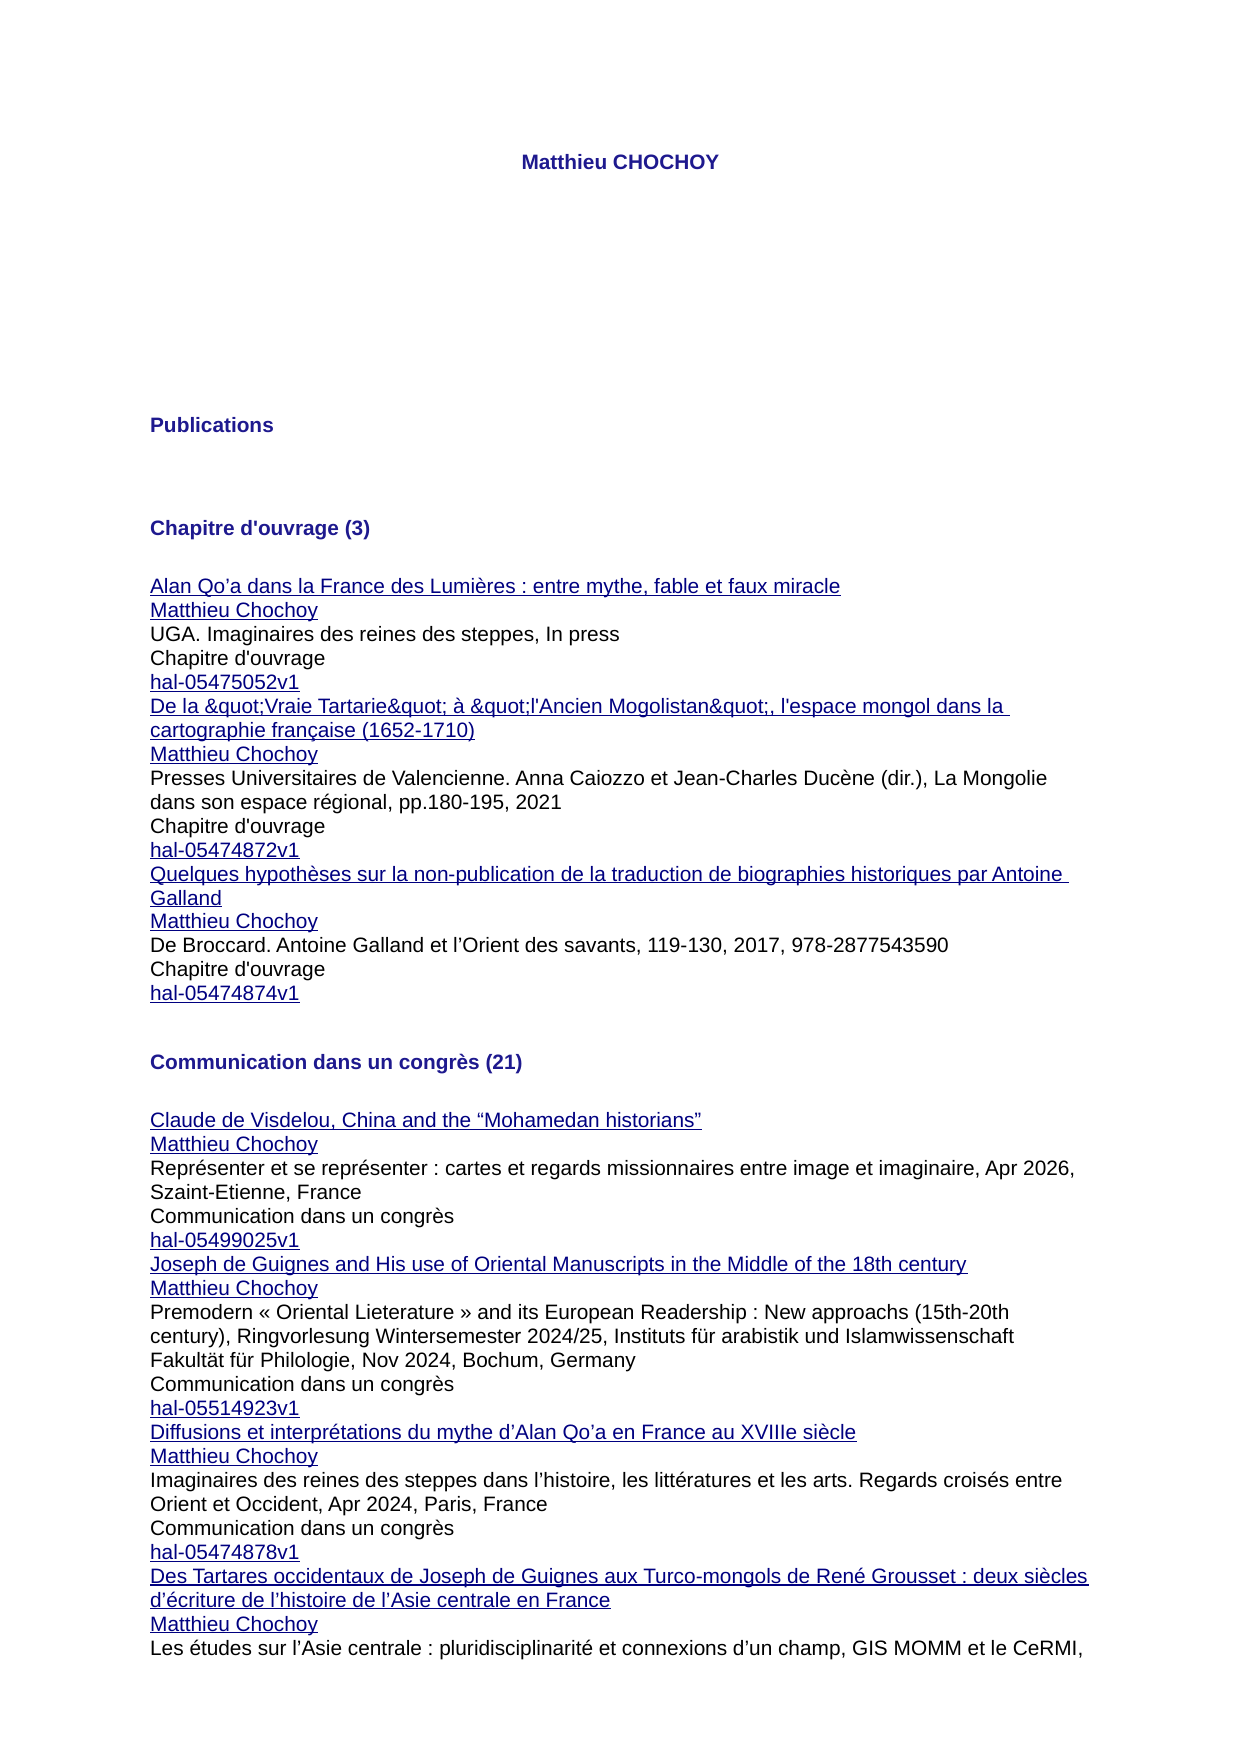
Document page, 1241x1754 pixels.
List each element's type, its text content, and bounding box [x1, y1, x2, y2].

table_cell Quelques hypothèses sur la non-publication de la traduction de biographies historiques par Antoine Galland Matthieu Chochoy De Broccard. Antoine Galland et l’Orient des savants, 119-130, 2017, 978-2877543590 Chapitre d'ouvrage hal-05474874v1 [150, 861, 1090, 1005]
table_cell Des Tartares occidentaux de Joseph de Guignes aux Turco-mongols de René Grousset : deux siècles d’écriture de l’histoire de l’Asie centrale en France Matthieu Chochoy Les études sur l’Asie centrale : pluridisciplinarité et connexions d’un champ, GIS MOMM et le CeRMI, [150, 1564, 1090, 1659]
table_header Alan Qo’a dans la France des Lumières : entre mythe, fable et faux miracle Matthieu Chochoy UGA. Imaginaires des reines des steppes, In press Chapitre d'ouvrage hal-05475052v1 [150, 574, 1090, 694]
table_cell Joseph de Guignes and His use of Oriental Manuscripts in the Middle of the 18th century Matthieu Chochoy Premodern « Oriental Lieterature » and its European Readership : New approachs (15th-20th century), Ringvorlesung Wintersemester 2024/25, Instituts für arabistik und Islamwissenschaft Fakultät für Philologie, Nov 2024, Bochum, Germany Communication dans un congrès hal-05514923v1 [150, 1252, 1090, 1420]
table_cell De la &quot;Vraie Tartarie&quot; à &quot;l'Ancien Mogolistan&quot;, l'espace mongol dans la cartographie française (1652-1710) Matthieu Chochoy Presses Universitaires de Valencienne. Anna Caiozzo et Jean-Charles Ducène (dir.), La Mongolie dans son espace régional, pp.180-195, 2021 Chapitre d'ouvrage hal-05474872v1 [150, 694, 1090, 861]
table_header Claude de Visdelou, China and the “Mohamedan historians” Matthieu Chochoy Représenter et se représenter : cartes et regards missionnaires entre image et imaginaire, Apr 2026, Szaint-Etienne, France Communication dans un congrès hal-05499025v1 [150, 1108, 1090, 1252]
subtitle Publications [150, 412, 1090, 436]
subtitle Matthieu CHOCHOY [150, 150, 1090, 174]
subtitle Chapitre d'ouvrage (3) [150, 516, 1090, 539]
subtitle Communication dans un congrès (21) [150, 1050, 1090, 1074]
table_cell Diffusions et interprétations du mythe d’Alan Qo’a en France au XVIIIe siècle Matthieu Chochoy Imaginaires des reines des steppes dans l’histoire, les littératures et les arts. Regards croisés entre Orient et Occident, Apr 2024, Paris, France Communication dans un congrès hal-05474878v1 [150, 1420, 1090, 1563]
